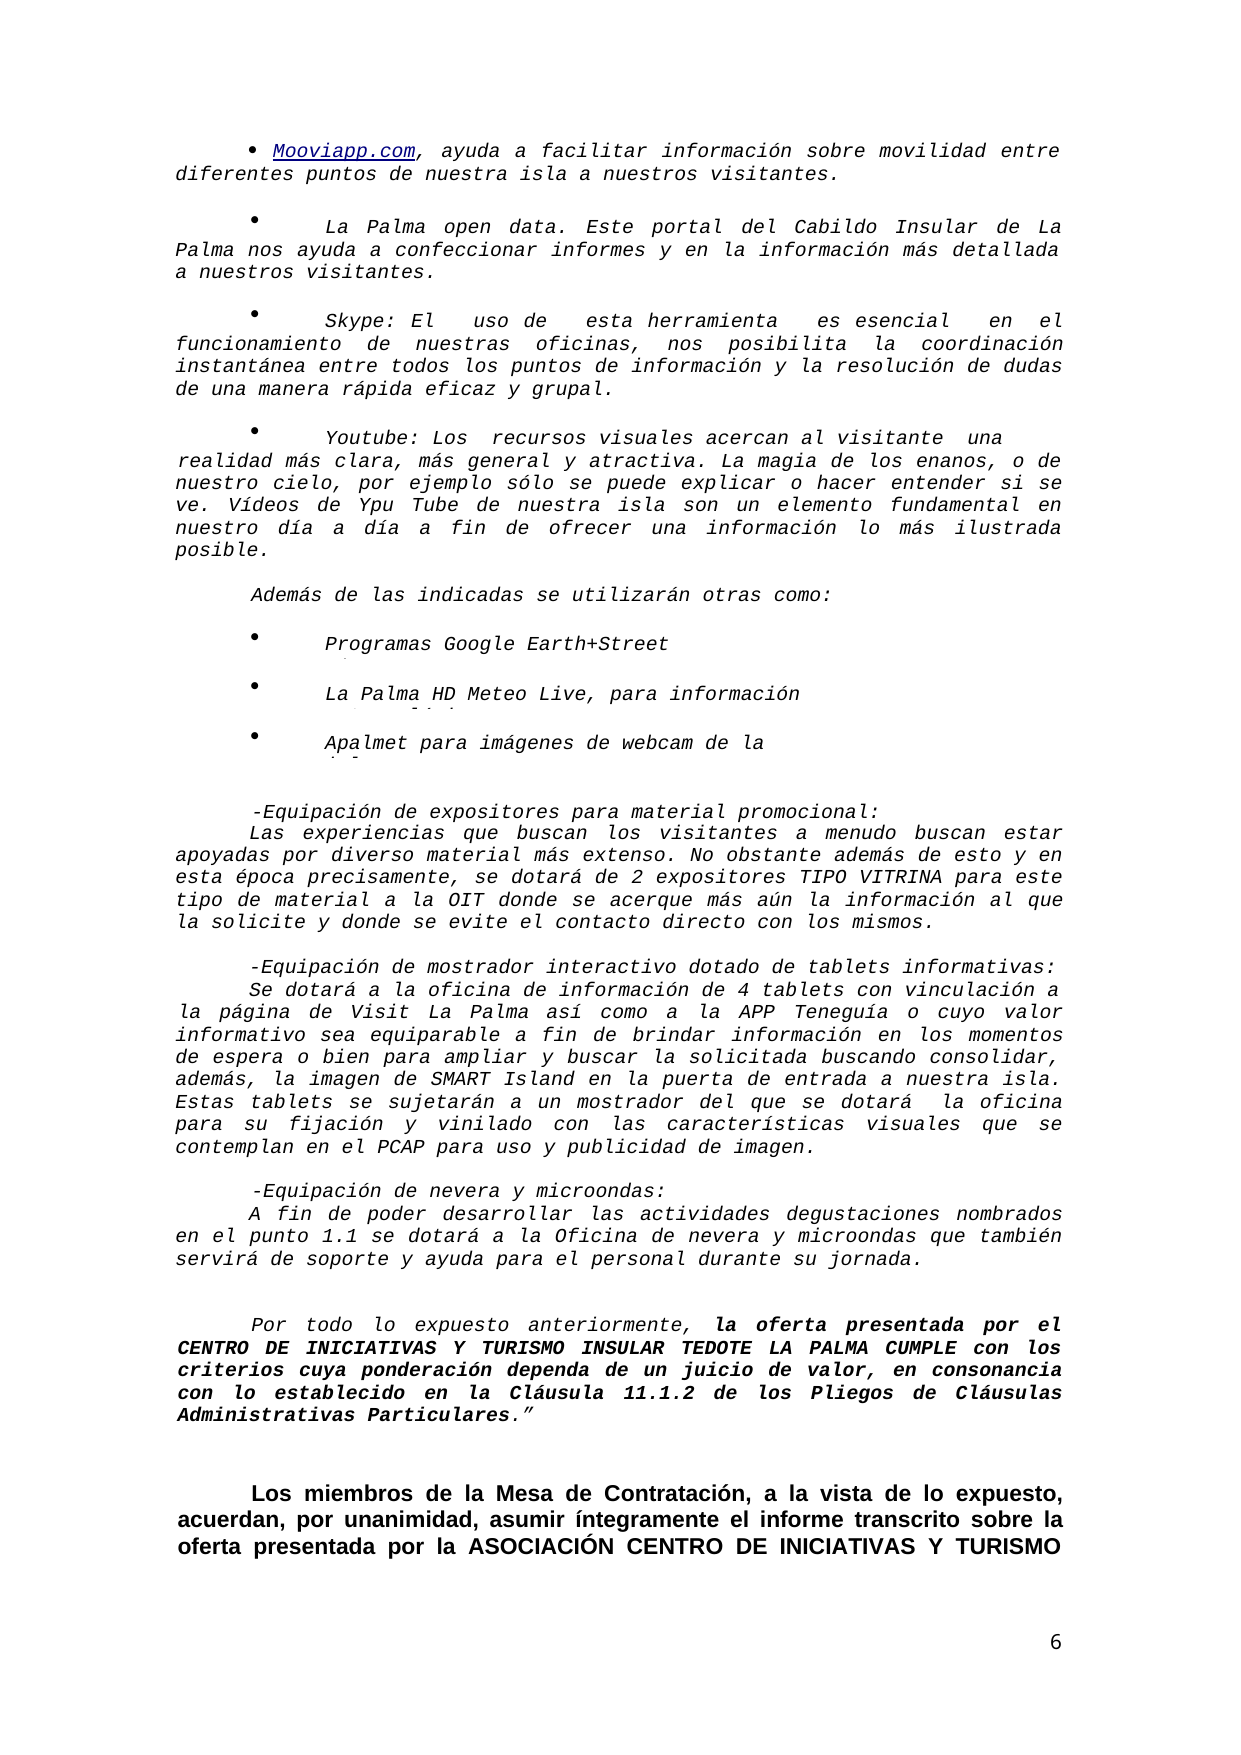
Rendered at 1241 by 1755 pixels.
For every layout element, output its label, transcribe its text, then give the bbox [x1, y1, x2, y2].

text Skype: El [325, 311, 448, 332]
text Además de las indicadas se utilizarán otras como: [251, 585, 835, 607]
text además, la imagen de SMART Island en la puerta de entrada a nuestra isla. Estas tablets se sujetarán a un mostrador del que se dotará la oficina para su fijación y vinilado con las características visuales que se contemplan en el PCAP para uso y publicidad de imagen. [175, 1069, 1063, 1159]
text Los miembros de la Mesa de Contratación, a la vista de lo expuesto, acuerdan, por unanimidad, asumir íntegramente el informe transcrito sobre la oferta presentada por la ASOCIACIÓN CENTRO DE INICIATIVAS Y TURISMO [177, 1480, 1064, 1559]
text uso de [473, 311, 561, 332]
text en [989, 311, 1014, 332]
text 6 [1050, 1627, 1065, 1655]
text La Palma open data. Este portal del Cabildo Insular de La [325, 217, 1065, 238]
text Palma nos ayuda a confeccionar informes y en la información más detallada a nuestros visitantes. [175, 240, 1063, 284]
text la página de Visit La Palma [177, 1002, 532, 1023]
text Por todo lo expuesto anteriormente, la oferta presentada por el CENTRO DE INICIATIVAS Y TURISMO INSULAR TEDOTE LA PALMA CUMPLE con los [177, 1315, 1064, 1360]
text nuestro cielo, por ejemplo sólo se puede explicar o hacer entender si se ve. Vídeos de Ypu Tube de nuestra isla son un elemento fundamental en nuestro día a día a fin de ofrecer una información lo más ilustrada posible. [175, 473, 1063, 563]
text así como a la APP Teneguía o cuyo valor fin de brindar información en los momentos y buscar la solicitada buscando consolidar, [541, 1002, 1063, 1067]
text realidad más clara, más general y atractiva. La magia de los enanos, o de [177, 451, 1064, 471]
text esta herramienta [586, 311, 792, 332]
text Youtube: Los recursos visuales acercan al visitante una [325, 428, 1065, 450]
text  [251, 679, 263, 698]
text Programas Google Earth+Street View. [325, 634, 739, 659]
text A fin de poder desarrollar las actividades degustaciones nombrados en el punto 1.1 se dotará a la Oficina de nevera y microondas que también servirá de soporte y ayuda para el personal durante su jornada. [175, 1204, 1063, 1271]
text Las experiencias que buscan los visitantes a menudo buscan estar apoyadas por diverso material más extenso. No obstante además de esto y en esta época precisamente, se dotará de 2 expositores TIPO VITRINA para este tipo de material a la OIT donde se acerque más aún la información al que la solicite y donde se evite el contacto directo con los mismos. [175, 823, 1063, 934]
text -Equipación de expositores para material promocional: [251, 800, 1065, 823]
text  [251, 307, 263, 326]
text -Equipación de mostrador interactivo dotado de tablets informativas: Se dotará a la oficina de información de 4 tablets con vinculación a [249, 957, 1063, 1002]
text el [1039, 311, 1065, 332]
text informativo sea equiparable a de espera o bien para ampliar [175, 1024, 531, 1067]
text -Equipación de nevera y microondas: [251, 1181, 1064, 1204]
list Mooviapp.com, ayuda a facilitar información sobre movilidad entre diferentes puntos de nuestra isla a nuestros visitantes. [175, 141, 1063, 186]
text La Palma HD Meteo Live, para información meteorológica. [325, 684, 974, 708]
text funcionamiento de nuestras oficinas, nos posibilita la coordinación instantánea entre todos los puntos de información y la resolución de dudas de una manera rápida eficaz y grupal. [175, 334, 1063, 401]
text  [251, 729, 263, 748]
text Apalmet para imágenes de webcam de la isla. [325, 733, 833, 758]
text es esencial [817, 311, 964, 332]
text  [251, 630, 263, 649]
text  [251, 213, 263, 232]
text  [251, 423, 263, 442]
text criterios cuya ponderación dependa de un juicio de valor, en consonancia con lo establecido en la Cláusula 11.1.2 de los Pliegos de Cláusulas Administrativas Particulares.” [177, 1360, 1063, 1427]
